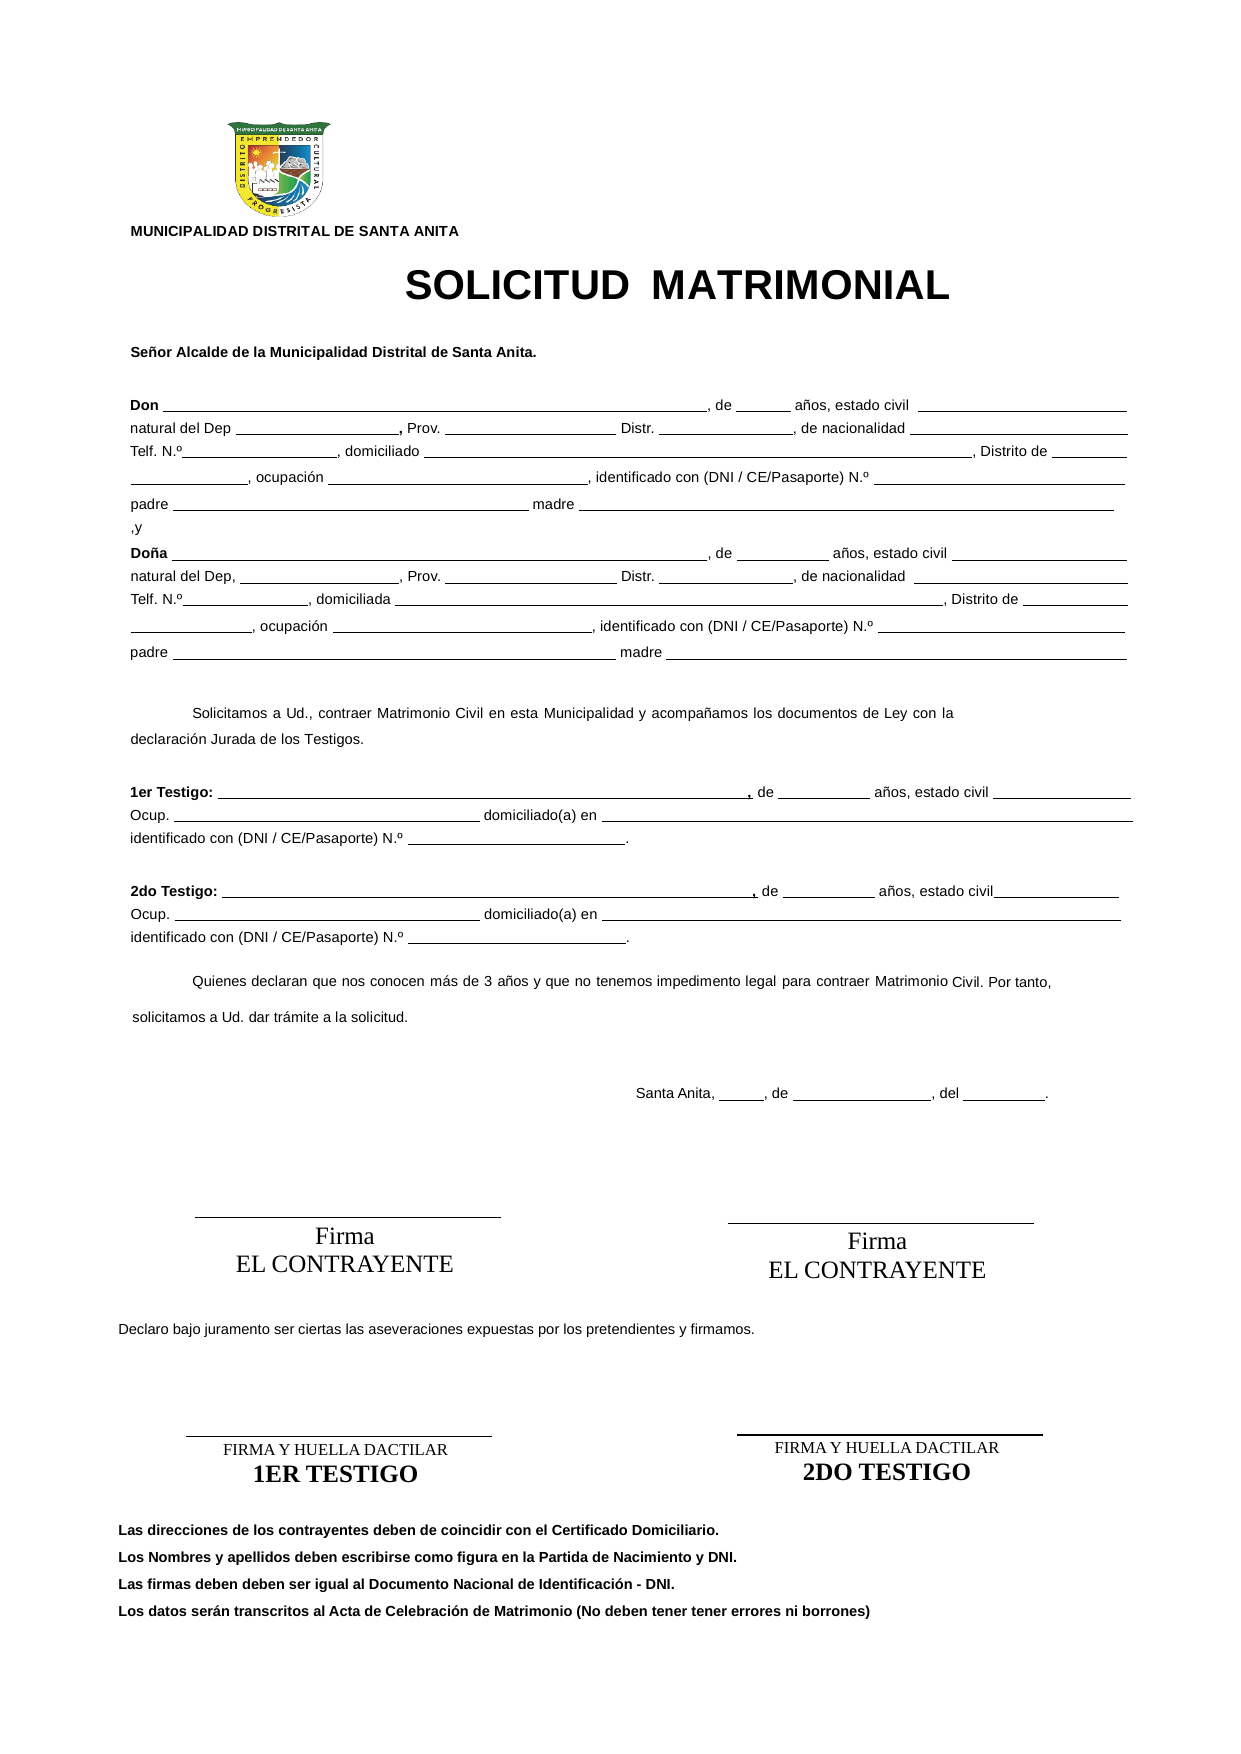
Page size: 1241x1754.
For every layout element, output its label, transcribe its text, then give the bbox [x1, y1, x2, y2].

text Las direcciones de los contrayentes deben de coincidir con el Certificado Domiciliario. [118, 1522, 1123, 1538]
text Doña , de años, estado civil natural del Dep, , Prov. Distr. , de nacionalidad Telf. N.º , domiciliada , Distrito de [130, 539, 1128, 608]
text , ocupación , identificado con (DNI / CE/Pasaporte) N.º [130, 612, 1128, 635]
text padre madre [130, 638, 1129, 661]
text Santa Anita, , de , del . [118, 1084, 1123, 1102]
text solicitamos a Ud. dar trámite a la solicitud. [118, 1008, 1123, 1025]
text , ocupación , identificado con (DNI / CE/Pasaporte) N.º [130, 463, 1128, 486]
text Los datos serán transcritos al Acta de Celebración de Matrimonio (No deben tener tener errores ni borrones) [118, 1603, 1123, 1619]
text Quienes declaran que nos conocen más de 3 años y que no tenemos impedimento legal para contraer Matrimonio Civil. Por tanto, [118, 972, 1123, 990]
text declaración Jurada de los Testigos. [130, 725, 1123, 748]
text MUNICIPALIDAD DISTRITAL DE SANTA ANITA [130, 223, 1123, 240]
picture [226, 121, 332, 217]
text padre madre ,y [130, 490, 1128, 536]
text SOLICITUD MATRIMONIAL [404, 260, 1123, 308]
text 1er Testigo: , de años, estado civil Ocup. domiciliado(a) en identificado con (DNI / CE/Pasaporte) N.º . [130, 778, 1134, 847]
text Señor Alcalde de la Municipalidad Distrital de Santa Anita. [130, 338, 1123, 361]
text Solicitamos a Ud., contraer Matrimonio Civil en esta Municipalidad y acompañamos los documentos de Ley con la [118, 705, 1123, 721]
text Las firmas deben deben ser igual al Documento Nacional de Identificación - DNI. [118, 1576, 1123, 1592]
text 2do Testigo: , de años, estado civil Ocup. domiciliado(a) en identificado con (DNI / CE/Pasaporte) N.º . [130, 877, 1123, 946]
text Los Nombres y apellidos deben escribirse como figura en la Partida de Nacimiento y DNI. [118, 1549, 1123, 1565]
text Don , de años, estado civil natural del Dep , Prov. Distr. , de nacionalidad Telf. N.º , domiciliado , Distrito de [130, 391, 1129, 460]
text Declaro bajo juramento ser ciertas las aseveraciones expuestas por los pretendientes y firmamos. [118, 1320, 1123, 1337]
